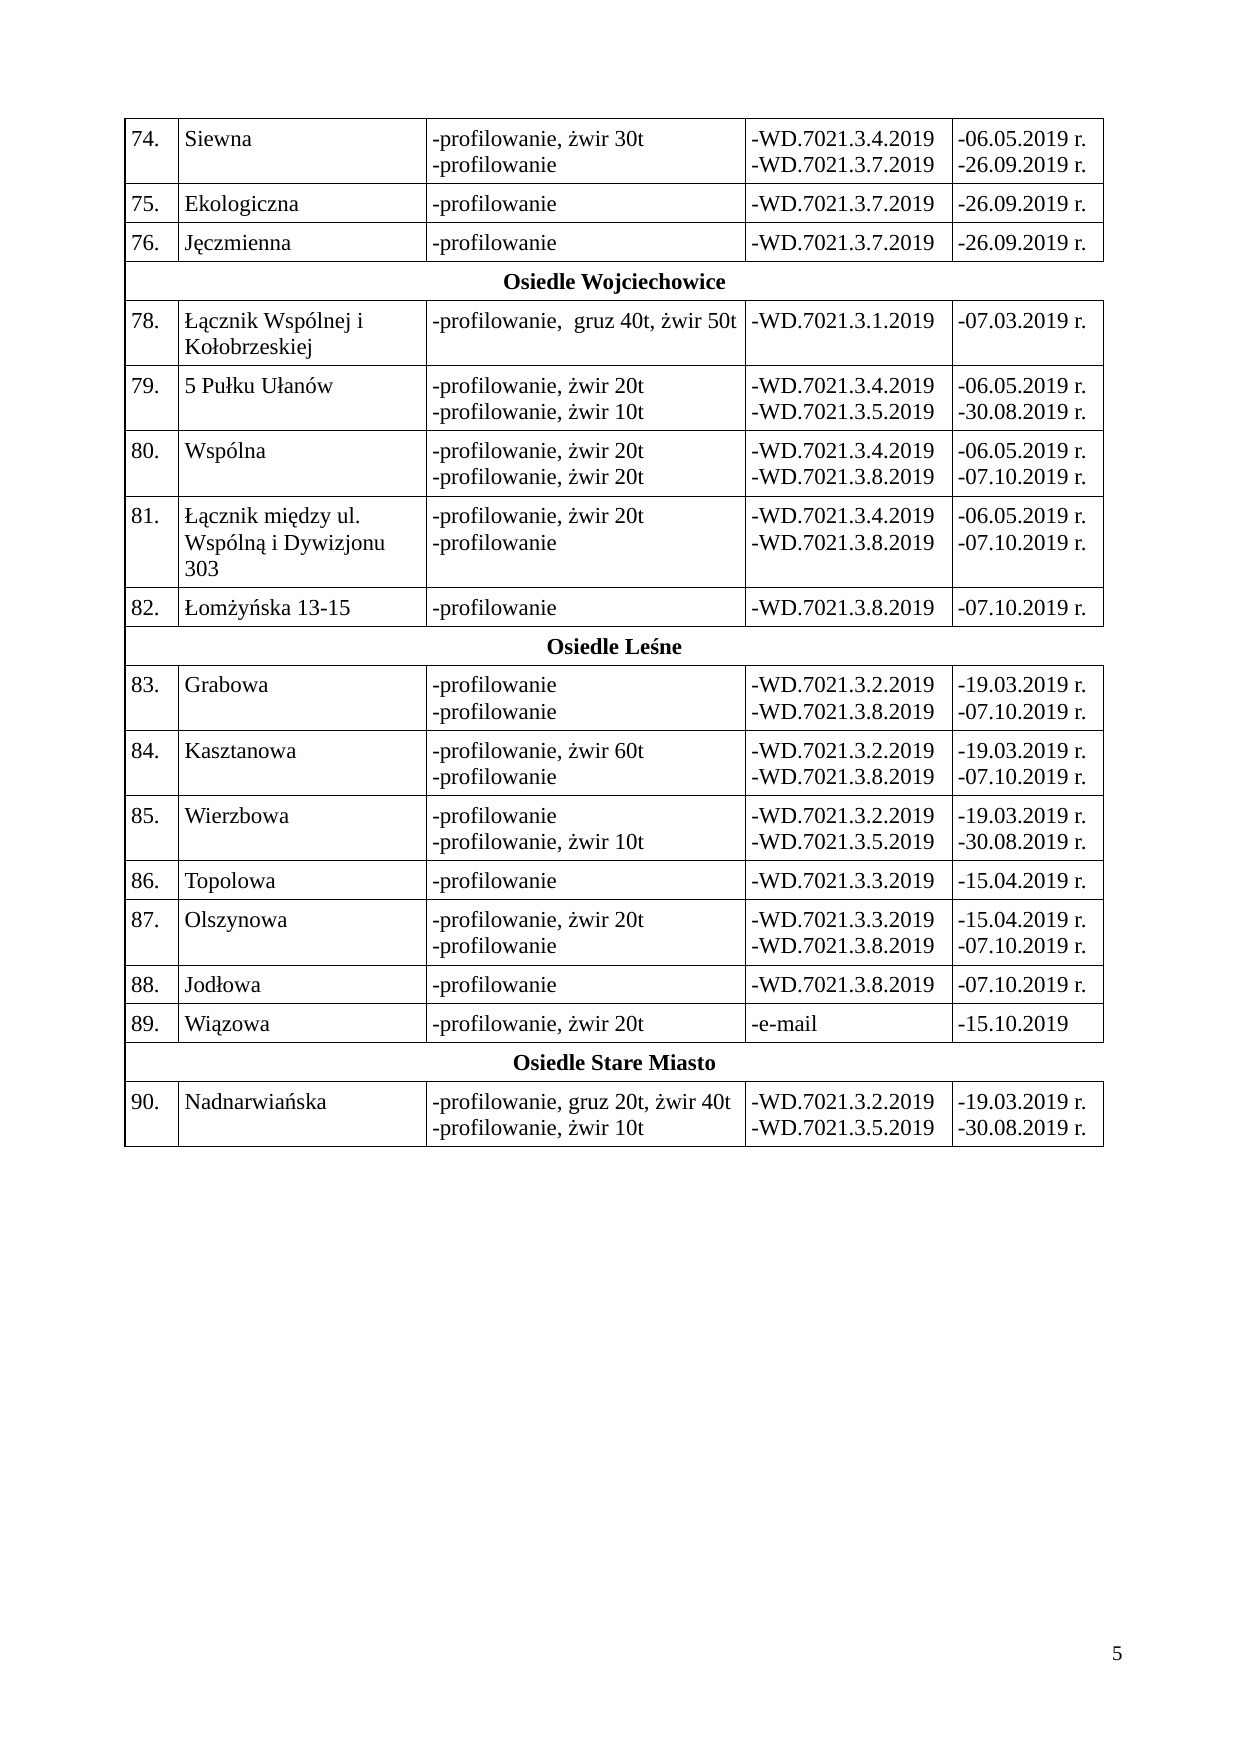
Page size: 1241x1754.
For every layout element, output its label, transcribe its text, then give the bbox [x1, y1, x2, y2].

table_cell -26.09.2019 r. [953, 223, 1103, 261]
table_cell 76. [126, 223, 178, 261]
table_cell 5 Pułku Ułanów [179, 366, 426, 430]
table_cell Olszynowa [179, 900, 426, 964]
table_cell -WD.7021.3.2.2019 -WD.7021.3.8.2019 [746, 731, 952, 795]
table_cell Wspólna [179, 431, 426, 496]
table_cell -WD.7021.3.2.2019 -WD.7021.3.5.2019 [746, 796, 952, 860]
table_cell 83. [126, 666, 178, 730]
table_cell -profilowanie -profilowanie [427, 666, 745, 730]
table_cell -WD.7021.3.4.2019 -WD.7021.3.5.2019 [746, 366, 952, 430]
table_cell -profilowanie, gruz 40t, żwir 50t [427, 301, 745, 365]
table_cell -profilowanie [427, 861, 745, 899]
table_cell -WD.7021.3.3.2019 [746, 861, 952, 899]
table_cell -WD.7021.3.8.2019 [746, 966, 952, 1003]
table_cell -WD.7021.3.8.2019 [746, 588, 952, 626]
table_cell 78. [126, 301, 178, 365]
table_cell 81. [126, 497, 178, 587]
table_cell -WD.7021.3.1.2019 [746, 301, 952, 365]
table_cell -07.03.2019 r. [953, 301, 1103, 365]
table_cell Wierzbowa [179, 796, 426, 860]
table_cell Grabowa [179, 666, 426, 730]
table_cell -26.09.2019 r. [953, 184, 1103, 222]
table_cell 87. [126, 900, 178, 964]
table_cell -profilowanie, żwir 20t -profilowanie, żwir 20t [427, 431, 745, 496]
table_cell Osiedle Leśne [126, 627, 1103, 665]
table_cell -WD.7021.3.2.2019 -WD.7021.3.5.2019 [746, 1082, 952, 1146]
table_cell Ekologiczna [179, 184, 426, 222]
table_cell Osiedle Stare Miasto [126, 1043, 1103, 1081]
table_cell 84. [126, 731, 178, 795]
table_cell -profilowanie [427, 588, 745, 626]
table_cell -profilowanie, żwir 30t -profilowanie [427, 119, 745, 183]
table_cell -WD.7021.3.3.2019 -WD.7021.3.8.2019 [746, 900, 952, 964]
table_cell -profilowanie -profilowanie, żwir 10t [427, 796, 745, 860]
table_cell Łącznik między ul. Wspólną i Dywizjonu 303 [179, 497, 426, 587]
table_cell -06.05.2019 r. -26.09.2019 r. [953, 119, 1103, 183]
table_cell -WD.7021.3.4.2019 -WD.7021.3.8.2019 [746, 431, 952, 496]
table_cell Jęczmienna [179, 223, 426, 261]
table_cell 89. [126, 1004, 178, 1042]
table_cell -06.05.2019 r. -07.10.2019 r. [953, 497, 1103, 587]
table_cell -19.03.2019 r. -07.10.2019 r. [953, 666, 1103, 730]
table_cell 80. [126, 431, 178, 496]
table_cell -profilowanie [427, 966, 745, 1003]
table_cell Topolowa [179, 861, 426, 899]
table_cell Jodłowa [179, 966, 426, 1003]
table_cell -profilowanie, żwir 20t -profilowanie [427, 900, 745, 964]
table_cell -15.04.2019 r. -07.10.2019 r. [953, 900, 1103, 964]
table_cell 75. [126, 184, 178, 222]
table_cell Łomżyńska 13-15 [179, 588, 426, 626]
table_cell -15.04.2019 r. [953, 861, 1103, 899]
table_cell -19.03.2019 r. -07.10.2019 r. [953, 731, 1103, 795]
table_cell 90. [126, 1082, 178, 1146]
table_cell Nadnarwiańska [179, 1082, 426, 1146]
table_cell -profilowanie, żwir 20t [427, 1004, 745, 1042]
table_cell -19.03.2019 r. -30.08.2019 r. [953, 1082, 1103, 1146]
table_cell -profilowanie, żwir 20t -profilowanie, żwir 10t [427, 366, 745, 430]
table_cell Siewna [179, 119, 426, 183]
table_cell -profilowanie, żwir 20t -profilowanie [427, 497, 745, 587]
table_cell -WD.7021.3.4.2019 -WD.7021.3.8.2019 [746, 497, 952, 587]
table_cell -06.05.2019 r. -07.10.2019 r. [953, 431, 1103, 496]
table_cell 82. [126, 588, 178, 626]
table_cell 85. [126, 796, 178, 860]
table_cell -e-mail [746, 1004, 952, 1042]
table_cell 86. [126, 861, 178, 899]
table_cell -WD.7021.3.2.2019 -WD.7021.3.8.2019 [746, 666, 952, 730]
table_cell Osiedle Wojciechowice [126, 262, 1103, 300]
table_cell Łącznik Wspólnej i Kołobrzeskiej [179, 301, 426, 365]
table_cell -WD.7021.3.7.2019 [746, 184, 952, 222]
table_cell -07.10.2019 r. [953, 588, 1103, 626]
table_cell -06.05.2019 r. -30.08.2019 r. [953, 366, 1103, 430]
table_cell -WD.7021.3.7.2019 [746, 223, 952, 261]
table_cell 74. [126, 119, 178, 183]
table_cell -19.03.2019 r. -30.08.2019 r. [953, 796, 1103, 860]
table_cell Kasztanowa [179, 731, 426, 795]
table_cell 88. [126, 966, 178, 1003]
table_cell -profilowanie, gruz 20t, żwir 40t -profilowanie, żwir 10t [427, 1082, 745, 1146]
table_cell -profilowanie [427, 223, 745, 261]
table_cell -profilowanie, żwir 60t -profilowanie [427, 731, 745, 795]
table_cell -WD.7021.3.4.2019 -WD.7021.3.7.2019 [746, 119, 952, 183]
table_cell -07.10.2019 r. [953, 966, 1103, 1003]
table_cell Wiązowa [179, 1004, 426, 1042]
table_cell -profilowanie [427, 184, 745, 222]
table_cell -15.10.2019 [953, 1004, 1103, 1042]
table_cell 79. [126, 366, 178, 430]
